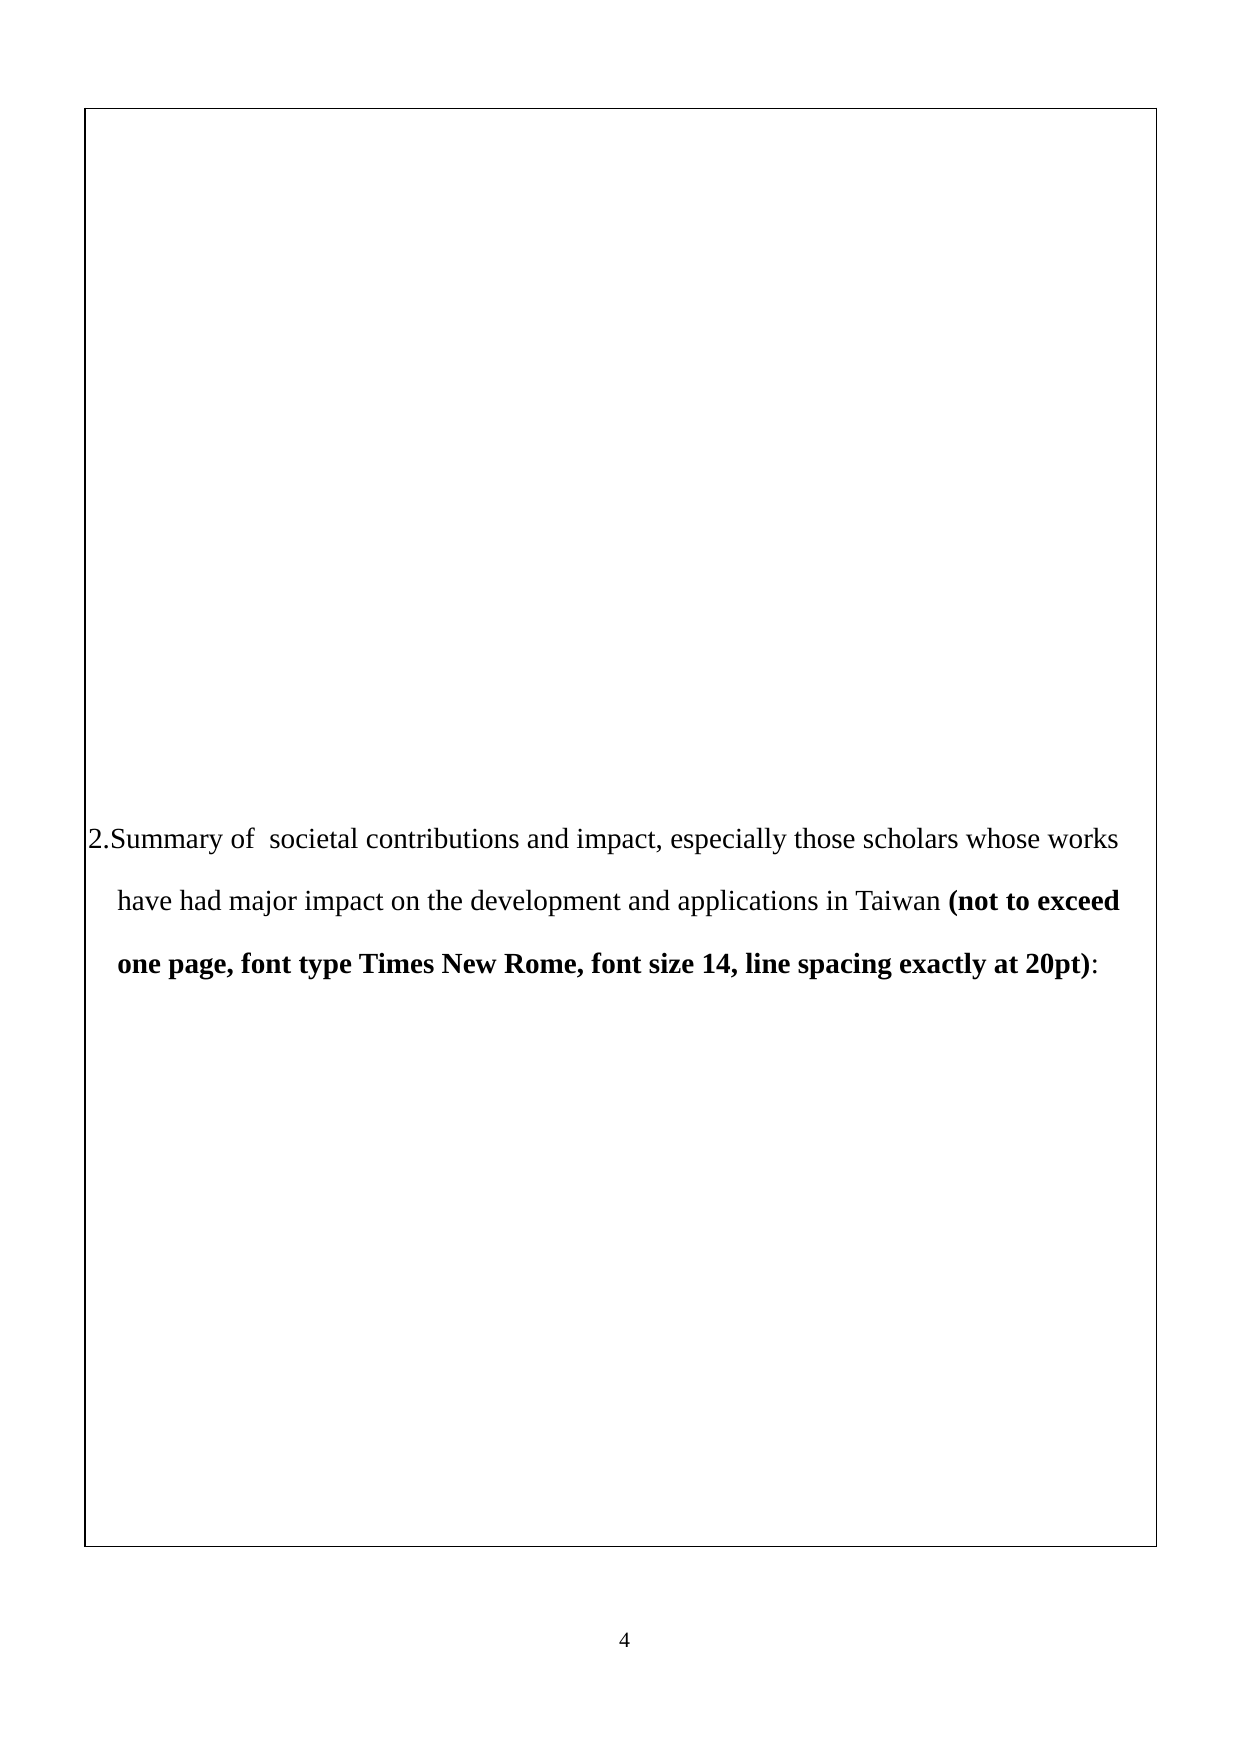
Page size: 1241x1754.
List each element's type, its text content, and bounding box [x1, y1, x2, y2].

table_cell 2.Summary of societal contributions and impact, especially those scholars whose works have had major impact on the development and applications in Taiwan (not to exceed one page, font type Times New Rome, font size 14, line spacing exactly at 20pt): [86, 109, 1156, 1546]
